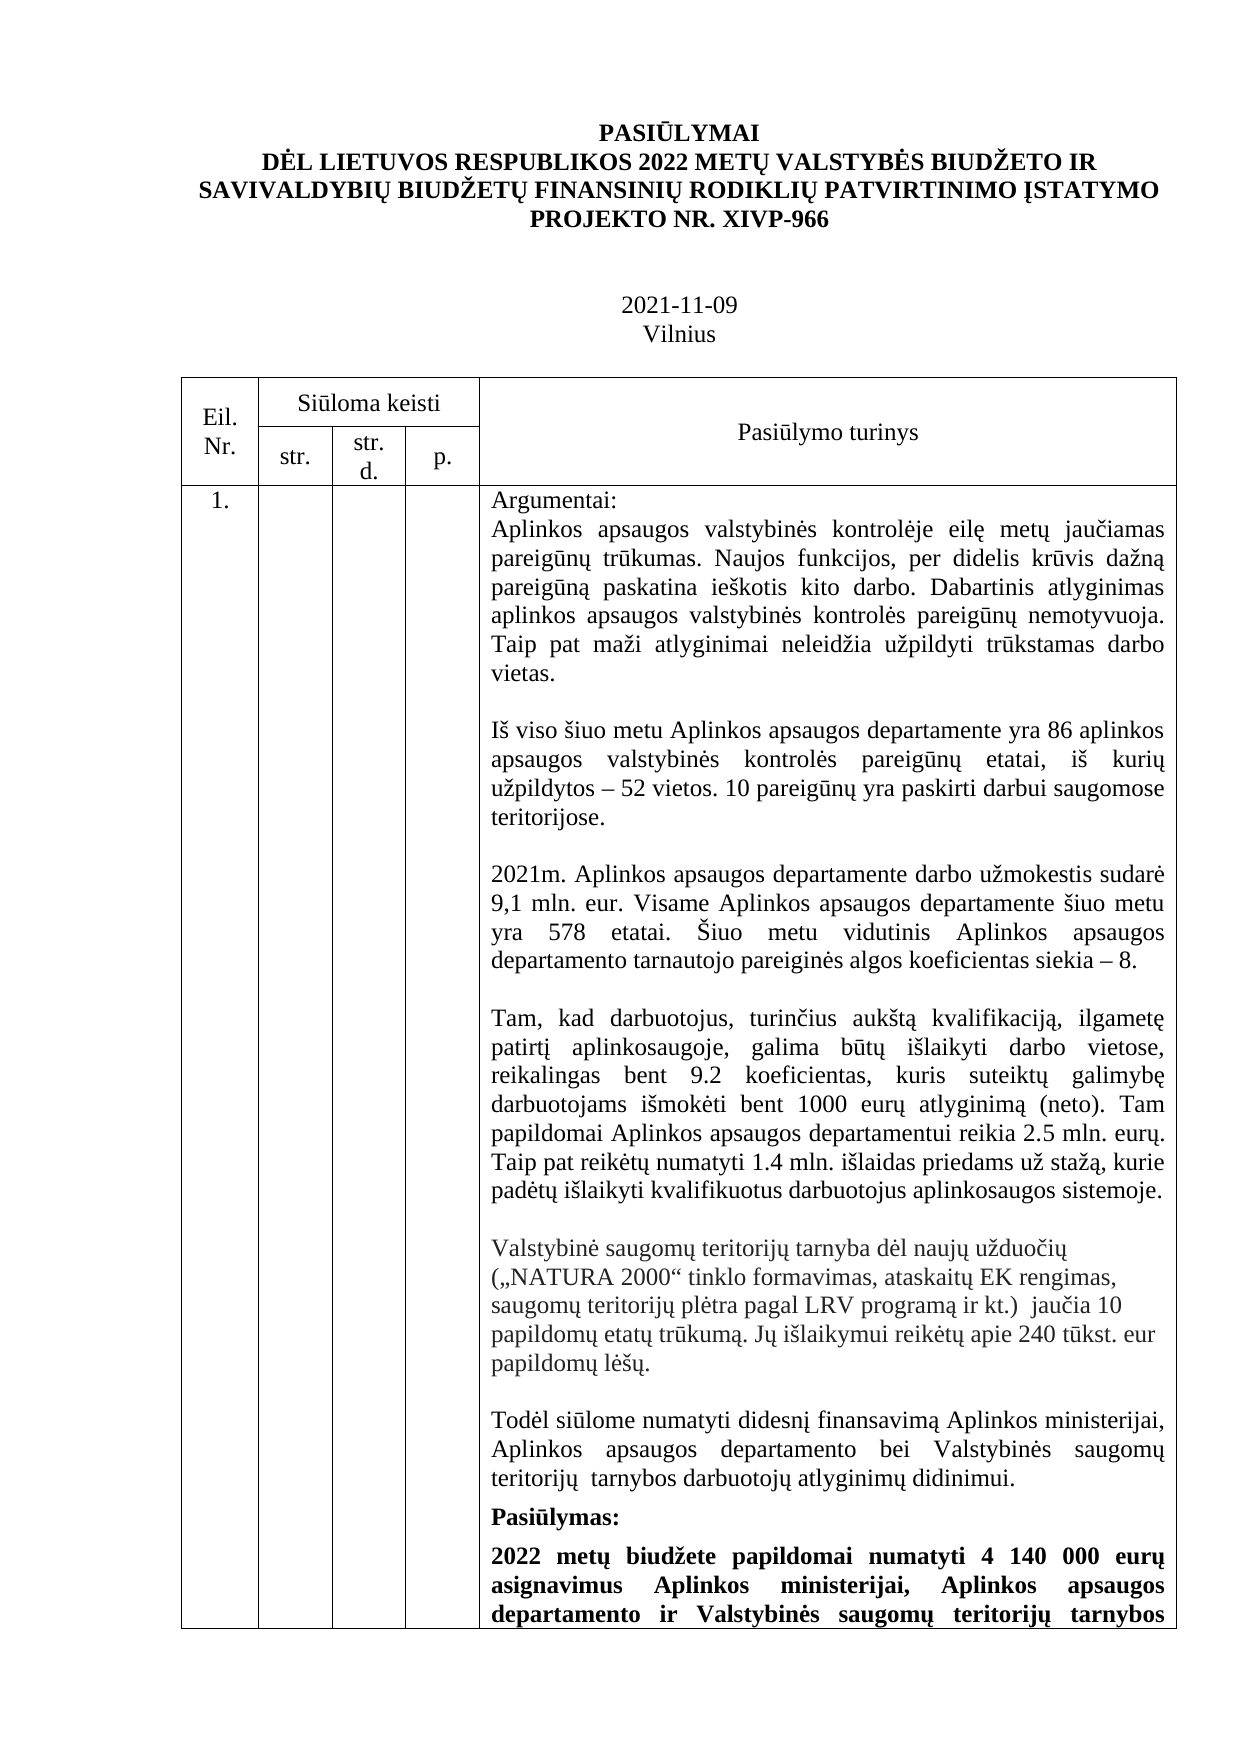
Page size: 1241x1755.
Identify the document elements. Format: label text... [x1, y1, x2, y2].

text Vilnius [177, 319, 1181, 348]
table_cell [406, 486, 479, 1628]
table_cell Argumentai: Aplinkos apsaugos valstybinės kontrolėje eilę metų jaučiamas pareigūnų trūkumas. Naujos funkcijos, per didelis krūvis dažną pareigūną paskatina ieškotis kito darbo. Dabartinis atlyginimas aplinkos apsaugos valstybinės kontrolės pareigūnų nemotyvuoja. Taip pat maži atlyginimai neleidžia užpildyti trūkstamas darbo vietas. Iš viso šiuo metu Aplinkos apsaugos departamente yra 86 aplinkos apsaugos valstybinės kontrolės pareigūnų etatai, iš kurių užpildytos – 52 vietos. 10 pareigūnų yra paskirti darbui saugomose teritorijose. 2021m. Aplinkos apsaugos departamente darbo užmokestis sudarė 9,1 mln. eur. Visame Aplinkos apsaugos departamente šiuo metu yra 578 etatai. Šiuo metu vidutinis Aplinkos apsaugos departamento tarnautojo pareiginės algos koeficientas siekia – 8. Tam, kad darbuotojus, turinčius aukštą kvalifikaciją, ilgametę patirtį aplinkosaugoje, galima būtų išlaikyti darbo vietose, reikalingas bent 9.2 koeficientas, kuris suteiktų galimybę darbuotojams išmokėti bent 1000 eurų atlyginimą (neto). Tam papildomai Aplinkos apsaugos departamentui reikia 2.5 mln. eurų. Taip pat reikėtų numatyti 1.4 mln. išlaidas priedams už stažą, kurie padėtų išlaikyti kvalifikuotus darbuotojus aplinkosaugos sistemoje. Valstybinė saugomų teritorijų tarnyba dėl naujų užduočių („NATURA 2000“ tinklo formavimas, ataskaitų EK rengimas, saugomų teritorijų plėtra pagal LRV programą ir kt.) jaučia 10 papildomų etatų trūkumą. Jų išlaikymui reikėtų apie 240 tūkst. eur papildomų lėšų. Todėl siūlome numatyti didesnį finansavimą Aplinkos ministerijai, Aplinkos apsaugos departamento bei Valstybinės saugomų teritorijų tarnybos darbuotojų atlyginimų didinimui. Pasiūlymas: 2022 metų biudžete papildomai numatyti 4 140 000 eurų asignavimus Aplinkos ministerijai, Aplinkos apsaugos departamento ir Valstybinės saugomų teritorijų tarnybos [480, 486, 1176, 1628]
table_header Siūloma keisti [259, 378, 479, 426]
table_cell [259, 486, 332, 1628]
table_header Eil. Nr. [182, 378, 258, 484]
text PASIŪLYMAI [177, 118, 1181, 147]
text DĖL LIETUVOS RESPUBLIKOS 2022 METŲ VALSTYBĖS BIUDŽETO IR SAVIVALDYBIŲ BIUDŽETŲ FINANSINIŲ RODIKLIŲ PATVIRTINIMO ĮSTATYMo PROJEKTO NR. XIVP-966 [177, 147, 1181, 233]
text 2021-11-09 [177, 291, 1181, 319]
table_header Pasiūlymo turinys [480, 378, 1176, 484]
table_cell str. [259, 427, 332, 484]
table_cell 1. [182, 486, 258, 1628]
table_cell [333, 486, 405, 1628]
table_cell p. [406, 427, 479, 484]
table_cell str. d. [333, 427, 405, 484]
